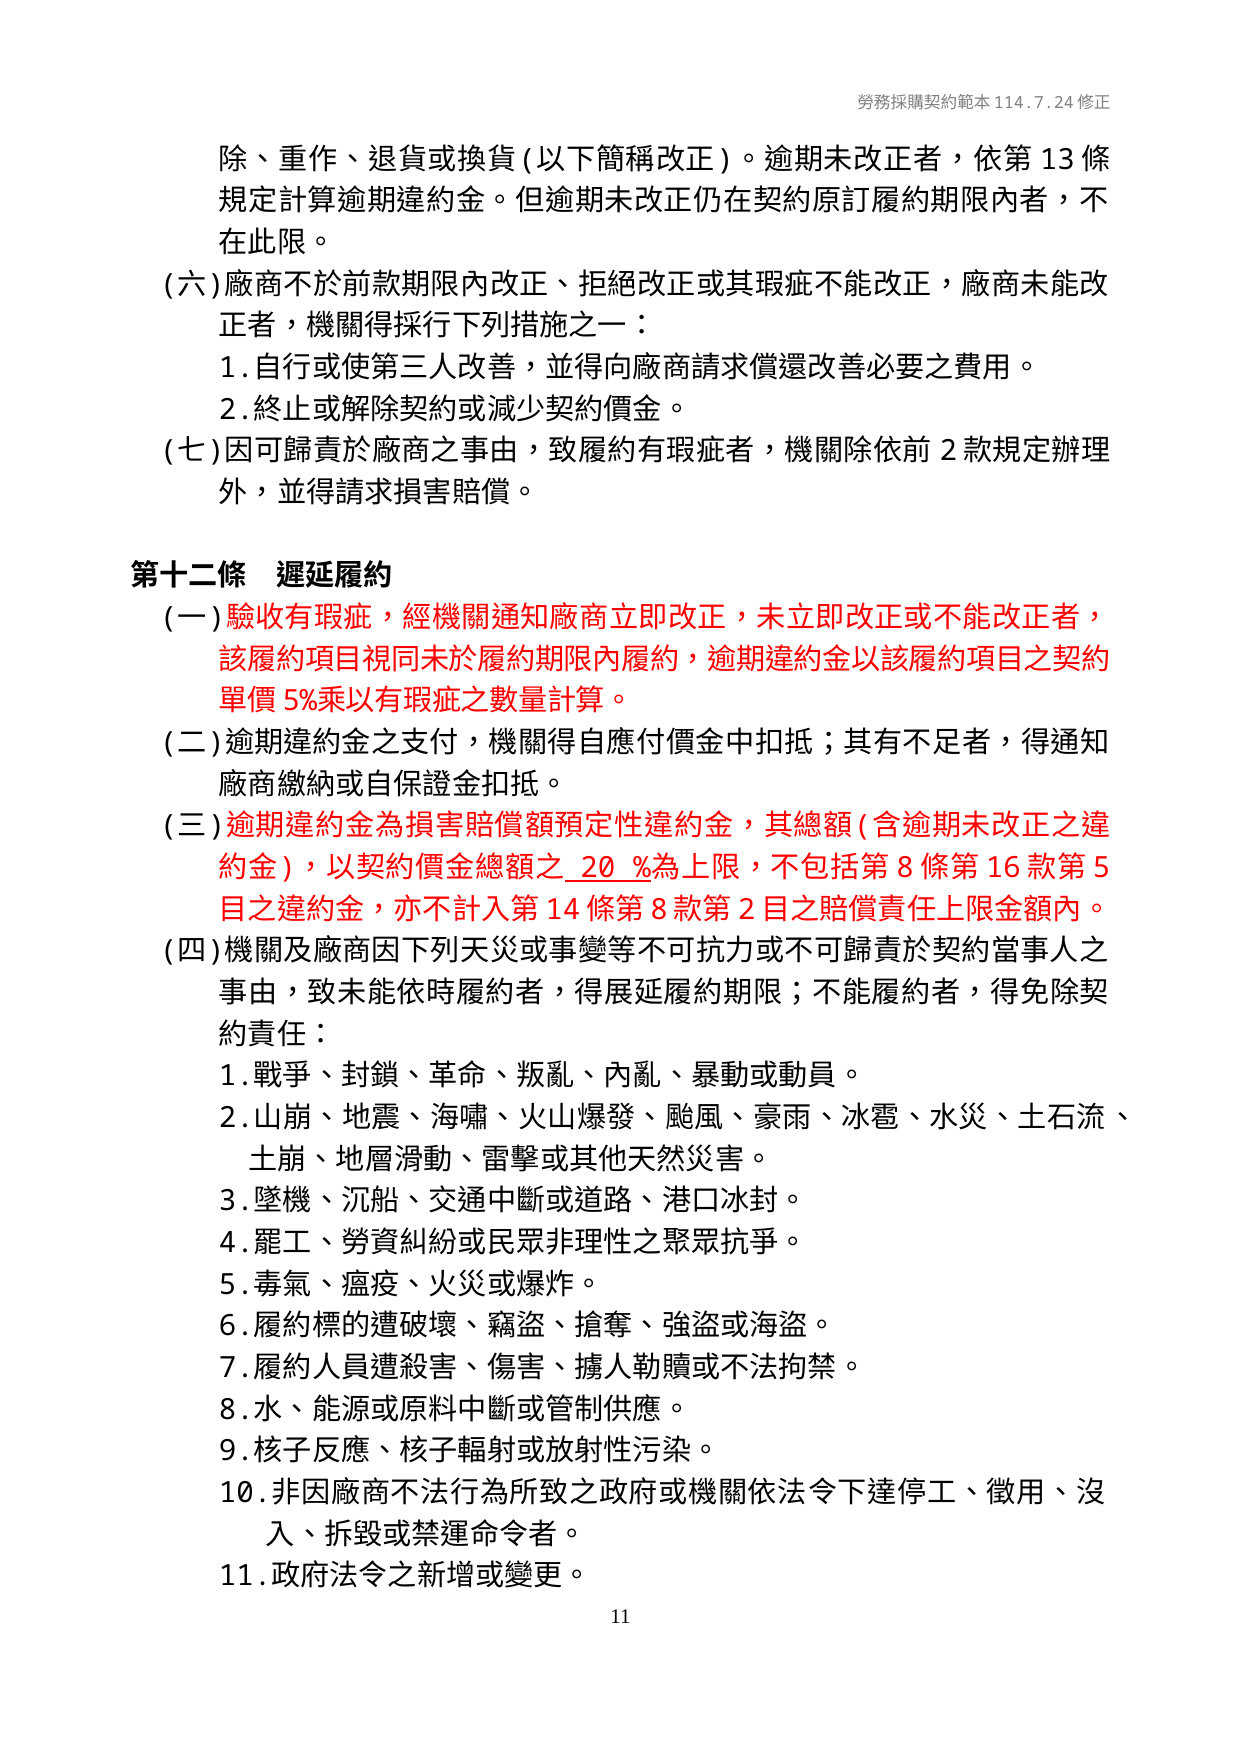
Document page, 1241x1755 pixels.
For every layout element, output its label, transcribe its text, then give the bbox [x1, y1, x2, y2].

text 2.終止或解除契約或減少契約價金。 [218, 386, 1110, 427]
text 5.毒氣、瘟疫、火災或爆炸。 [218, 1261, 1108, 1302]
text (三)逾期違約金為損害賠償額預定性違約金，其總額(含逾期未改正之違約金)，以契約價金總額之 20 %為上限，不包括第8條第16款第5目之違約金，亦不計入第14條第8款第2目之賠償責任上限金額內。 [159, 802, 1110, 927]
text 3.墜機、沉船、交通中斷或道路、港口冰封。 [218, 1177, 1108, 1219]
text 8.水、能源或原料中斷或管制供應。 [218, 1386, 1108, 1427]
text 2.山崩、地震、海嘯、火山爆發、颱風、豪雨、冰雹、水災、土石流、土崩、地層滑動、雷擊或其他天然災害。 [218, 1094, 1108, 1177]
text 6.履約標的遭破壞、竊盜、搶奪、強盜或海盜。 [218, 1302, 1108, 1344]
text 9.核子反應、核子輻射或放射性污染。 [218, 1427, 1108, 1469]
text (六)廠商不於前款期限內改正、拒絕改正或其瑕疵不能改正，廠商未能改正者，機關得採行下列措施之一： [159, 261, 1110, 344]
text 1.自行或使第三人改善，並得向廠商請求償還改善必要之費用。 [218, 344, 1110, 386]
text (七)因可歸責於廠商之事由，致履約有瑕疵者，機關除依前2款規定辦理外，並得請求損害賠償。 [159, 427, 1110, 511]
text (二)逾期違約金之支付，機關得自應付價金中扣抵；其有不足者，得通知廠商繳納或自保證金扣抵。 [159, 719, 1110, 802]
text (四)機關及廠商因下列天災或事變等不可抗力或不可歸責於契約當事人之事由，致未能依時履約者，得展延履約期限；不能履約者，得免除契約責任： [159, 927, 1110, 1052]
text 4.罷工、勞資糾紛或民眾非理性之聚眾抗爭。 [218, 1219, 1108, 1261]
text 第十二條 遲延履約 [130, 552, 1110, 594]
text 除、重作、退貨或換貨(以下簡稱改正)。逾期未改正者，依第13條規定計算逾期違約金。但逾期未改正仍在契約原訂履約期限內者，不在此限。 [159, 136, 1110, 261]
text 1.戰爭、封鎖、革命、叛亂、內亂、暴動或動員。 [218, 1052, 1108, 1094]
text (一)驗收有瑕疵，經機關通知廠商立即改正，未立即改正或不能改正者，該履約項目視同未於履約期限內履約，逾期違約金以該履約項目之契約單價5%乘以有瑕疵之數量計算。 [159, 594, 1110, 719]
text 7.履約人員遭殺害、傷害、擄人勒贖或不法拘禁。 [218, 1344, 1108, 1386]
text 11.政府法令之新增或變更。 [218, 1552, 1108, 1594]
text 10.非因廠商不法行為所致之政府或機關依法令下達停工、徵用、沒入、拆毀或禁運命令者。 [218, 1469, 1108, 1552]
